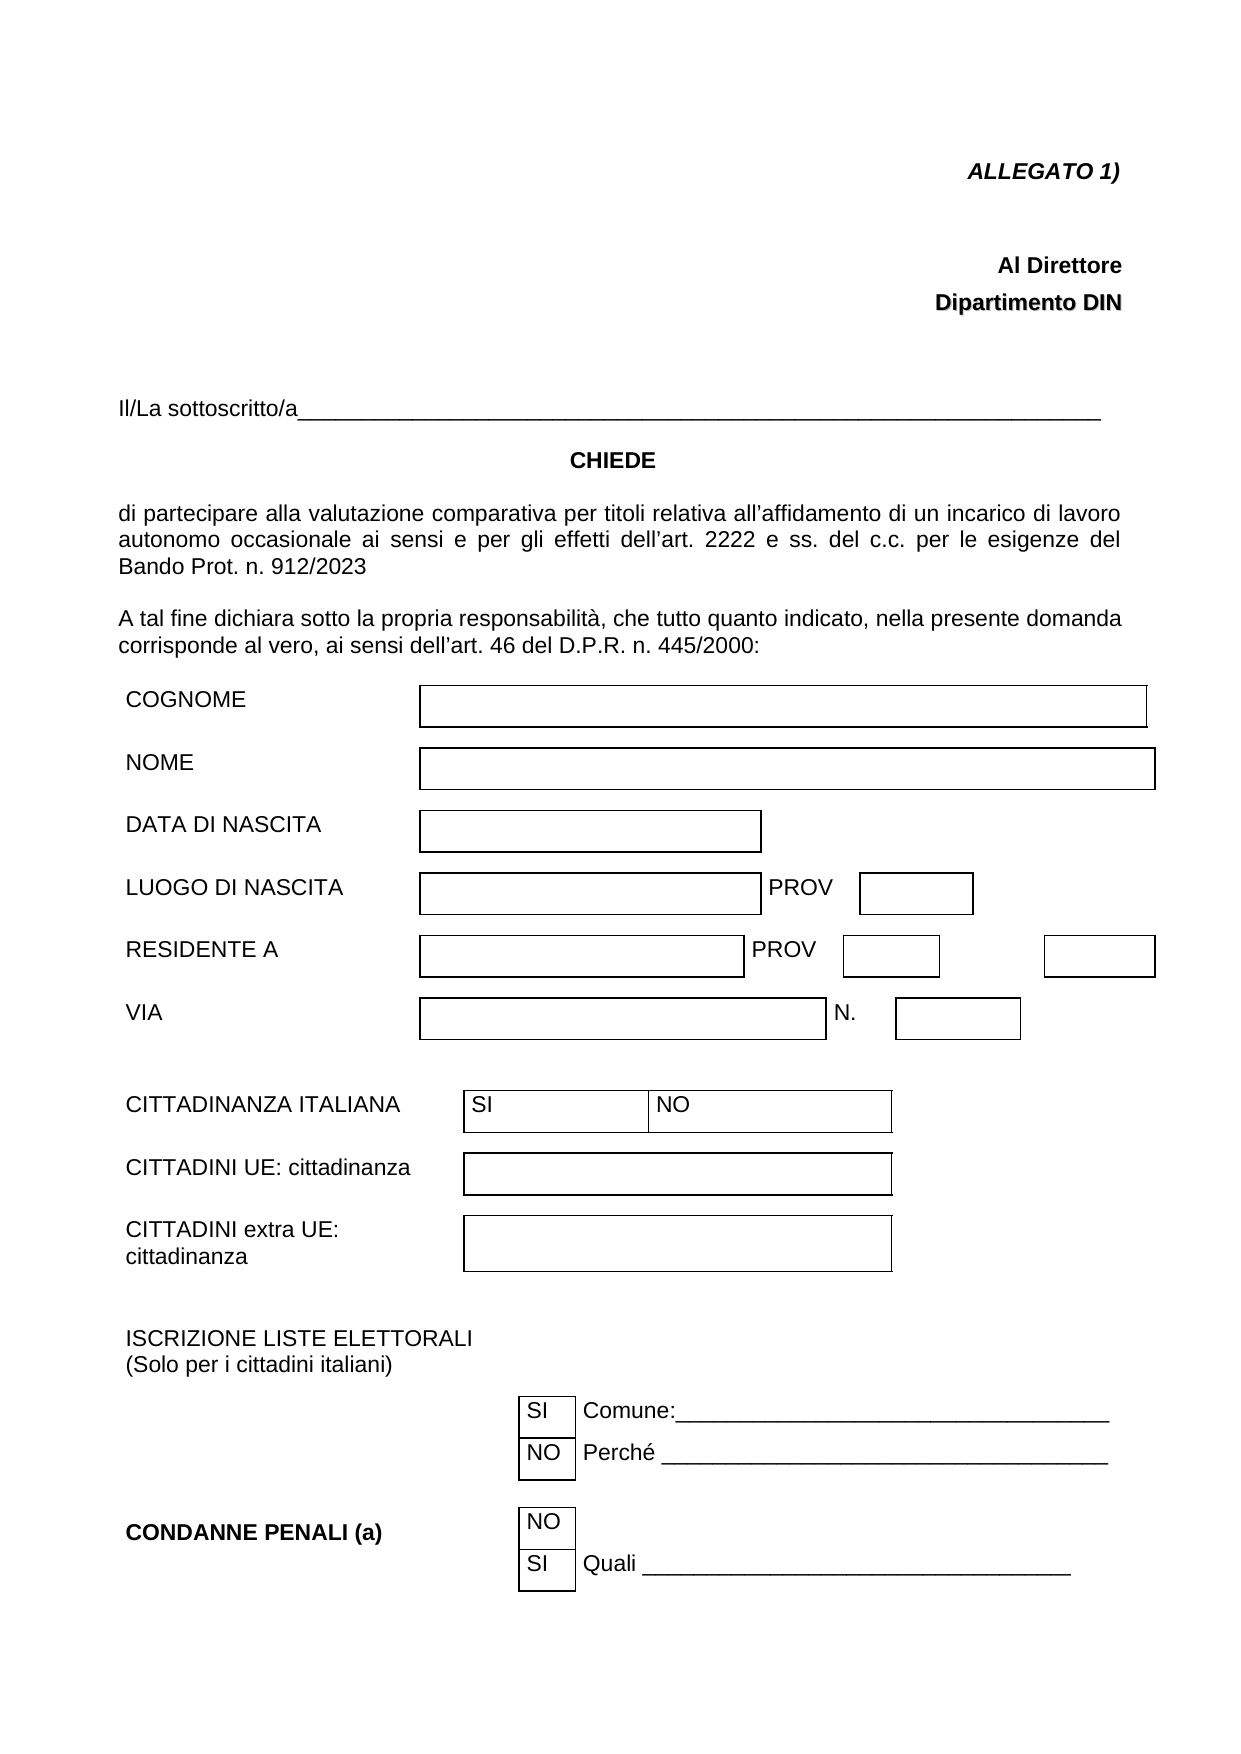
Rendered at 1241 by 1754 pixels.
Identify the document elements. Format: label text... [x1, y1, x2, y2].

text A tal fine dichiara sotto la propria responsabilità, che tutto quanto indicato, nella presente domanda corrisponde al vero, ai sensi dell’art. 46 del D.P.R. n. 445/2000: [118, 605, 1122, 658]
table_cell [896, 1040, 939, 1069]
table_cell [118, 1131, 420, 1152]
table_cell [118, 1194, 420, 1215]
table_cell [973, 1069, 1021, 1090]
table_cell VIA [118, 997, 419, 1039]
table_cell [896, 1090, 939, 1131]
table_cell [420, 914, 956, 934]
table_cell [826, 810, 843, 851]
table_cell [973, 914, 1021, 934]
table_cell [974, 872, 1021, 914]
table_cell [1045, 1090, 1147, 1131]
table_cell [1021, 1090, 1044, 1131]
table_cell [973, 1131, 1021, 1152]
table_cell [421, 936, 743, 976]
table_cell [940, 1152, 956, 1194]
table_cell [1045, 1069, 1147, 1090]
table_cell [118, 1069, 420, 1090]
table_cell [1045, 728, 1147, 747]
table_cell CITTADINI UE: cittadinanza [118, 1152, 463, 1194]
table_cell [1045, 872, 1147, 914]
table_cell [956, 1152, 973, 1194]
table_cell NO [649, 1091, 891, 1131]
table_cell [1147, 726, 1155, 747]
table_cell [1147, 1215, 1155, 1271]
table_cell [1021, 1194, 1044, 1215]
table_cell [744, 1040, 761, 1069]
table_cell [465, 1216, 891, 1271]
table_cell [940, 1215, 956, 1271]
table_cell NO [520, 1439, 575, 1479]
table_cell [1045, 1194, 1147, 1215]
subtitle Al Direttore [634, 252, 1122, 279]
table_cell [892, 1090, 896, 1131]
table_cell [1045, 851, 1147, 872]
table_cell [844, 936, 939, 976]
table_cell [761, 1040, 826, 1069]
table_cell [421, 874, 760, 914]
table_cell [843, 810, 860, 851]
table_cell [940, 1090, 956, 1131]
table_cell [892, 1215, 896, 1271]
table_cell [1147, 997, 1155, 1039]
table_cell [896, 1215, 939, 1271]
table_cell [420, 1194, 956, 1215]
table_cell [973, 1194, 1021, 1215]
table_cell [1021, 1215, 1044, 1271]
table_cell [420, 851, 956, 872]
table_cell [956, 915, 973, 934]
table_cell [1045, 1152, 1147, 1194]
table_cell [1045, 914, 1147, 934]
table_cell SI [520, 1397, 575, 1437]
table_cell [896, 810, 939, 851]
table_cell [421, 999, 825, 1039]
table_cell [118, 1039, 420, 1069]
table_cell [843, 1039, 860, 1069]
table_cell [1021, 1131, 1044, 1152]
table_cell [956, 1194, 973, 1215]
table_cell PROV [762, 872, 859, 914]
table_cell SI [465, 1091, 648, 1131]
table_cell [1021, 1152, 1044, 1194]
table_cell [1021, 976, 1044, 997]
table_cell [1147, 978, 1155, 997]
table_cell [420, 790, 956, 809]
table_cell [1021, 914, 1044, 934]
table_cell DATA DI NASCITA [118, 810, 419, 851]
table_cell [1045, 1215, 1147, 1271]
table_header [1147, 685, 1155, 726]
table_cell [956, 1131, 973, 1152]
table_cell [973, 728, 1021, 747]
table_cell [956, 1040, 973, 1069]
table_header CONDANNE PENALI (a) [118, 1507, 518, 1548]
table_header [601, 1325, 1213, 1396]
table_cell [956, 976, 973, 997]
text Dipartimento DIN [634, 289, 1122, 316]
table_cell [1147, 872, 1155, 914]
table_cell [1021, 790, 1044, 809]
subtitle ALLEGATO 1) [118, 158, 1122, 184]
table_cell [421, 811, 760, 851]
table_cell [973, 1152, 1021, 1194]
table_cell RESIDENTE A [118, 935, 419, 976]
table_header ISCRIZIONE LISTE ELETTORALI (Solo per i cittadini italiani) [118, 1325, 524, 1396]
table_header COGNOME [118, 685, 419, 726]
table_cell Comune:__________________________________ [576, 1396, 1213, 1437]
table_cell [1147, 810, 1155, 851]
text Il/La sottoscritto/a_______________________________________________________________ [118, 394, 1122, 421]
table_cell [861, 874, 972, 914]
text di partecipare alla valutazione comparativa per titoli relativa all’affidamento di un incarico di lavoro autonomo occasionale ai sensi e per gli effetti dell’art. 2222 e ss. del c.c. per le esigenze del Bando Prot. n. 912/2023 [118, 500, 1122, 579]
table_cell [118, 914, 420, 934]
table_cell [956, 728, 973, 747]
table_cell [860, 810, 892, 851]
table_cell [1147, 1152, 1155, 1194]
table_cell [956, 851, 973, 872]
table_cell [1021, 1069, 1044, 1090]
table_cell PROV [745, 935, 843, 976]
table_header [598, 1507, 1070, 1548]
table_cell [973, 790, 1021, 809]
table_cell [1045, 978, 1147, 997]
table_cell [973, 976, 1021, 997]
table_cell SI [520, 1550, 575, 1590]
table_cell [973, 851, 1021, 872]
table_cell [973, 1215, 1021, 1271]
table_cell [1045, 790, 1147, 809]
table_cell [420, 976, 956, 997]
table_cell [762, 810, 826, 851]
table_cell [1021, 1039, 1155, 1069]
table_cell N. [827, 997, 895, 1039]
table_cell [1045, 936, 1154, 976]
table_cell [420, 728, 956, 747]
table_cell CITTADINANZA ITALIANA [118, 1090, 463, 1131]
table_cell CAP [940, 935, 1044, 976]
table_cell [420, 1131, 956, 1152]
table_cell CITTADINI extra UE: cittadinanza [118, 1215, 463, 1271]
table_cell Quali _____________________________________ [576, 1549, 1070, 1590]
table_header NO [520, 1508, 575, 1548]
table_cell [1147, 914, 1155, 934]
table_cell [897, 999, 1020, 1039]
table_cell [118, 1549, 518, 1590]
table_cell [973, 1090, 1021, 1131]
table_cell [1147, 790, 1155, 809]
table_cell Perché ___________________________________ [576, 1437, 1213, 1479]
table_cell [118, 976, 420, 997]
table_cell NOME [118, 747, 419, 789]
table_cell [860, 1039, 896, 1069]
table_cell [1147, 1090, 1155, 1131]
table_cell [465, 1154, 891, 1194]
table_cell [118, 726, 420, 747]
table_cell [940, 1040, 956, 1069]
table_cell [1021, 810, 1044, 851]
table_cell [420, 1040, 744, 1069]
table_cell [956, 1090, 973, 1131]
text CHIEDE [103, 447, 1122, 474]
table_cell [118, 851, 420, 872]
table_cell [1147, 851, 1155, 872]
table_cell [1021, 997, 1044, 1039]
table_cell [1021, 728, 1044, 747]
table_cell [826, 1039, 843, 1069]
table_cell [892, 1152, 896, 1194]
table_cell [421, 749, 1154, 789]
table_cell [940, 810, 956, 851]
table_cell [973, 1040, 1021, 1069]
table_cell [1021, 872, 1044, 914]
table_cell [956, 810, 973, 851]
table_header [576, 1507, 598, 1548]
table_header [421, 686, 1146, 726]
table_cell [1147, 1069, 1155, 1090]
table_cell [118, 1437, 518, 1479]
table_cell [956, 1215, 973, 1271]
table_cell [118, 1396, 518, 1437]
table_cell [420, 1069, 956, 1090]
table_cell LUOGO DI NASCITA [118, 872, 419, 914]
table_cell [1021, 851, 1044, 872]
table_cell [896, 1152, 939, 1194]
table_cell [973, 810, 1021, 851]
table_cell [956, 790, 973, 809]
table_cell [1045, 997, 1147, 1039]
table_cell [956, 1069, 973, 1090]
table_cell [1147, 1194, 1155, 1215]
table_cell [1147, 1131, 1155, 1152]
table_header [525, 1325, 601, 1396]
table_cell [118, 789, 420, 809]
table_cell [1045, 810, 1147, 851]
table_cell [892, 810, 896, 851]
table_cell [1045, 1131, 1147, 1152]
